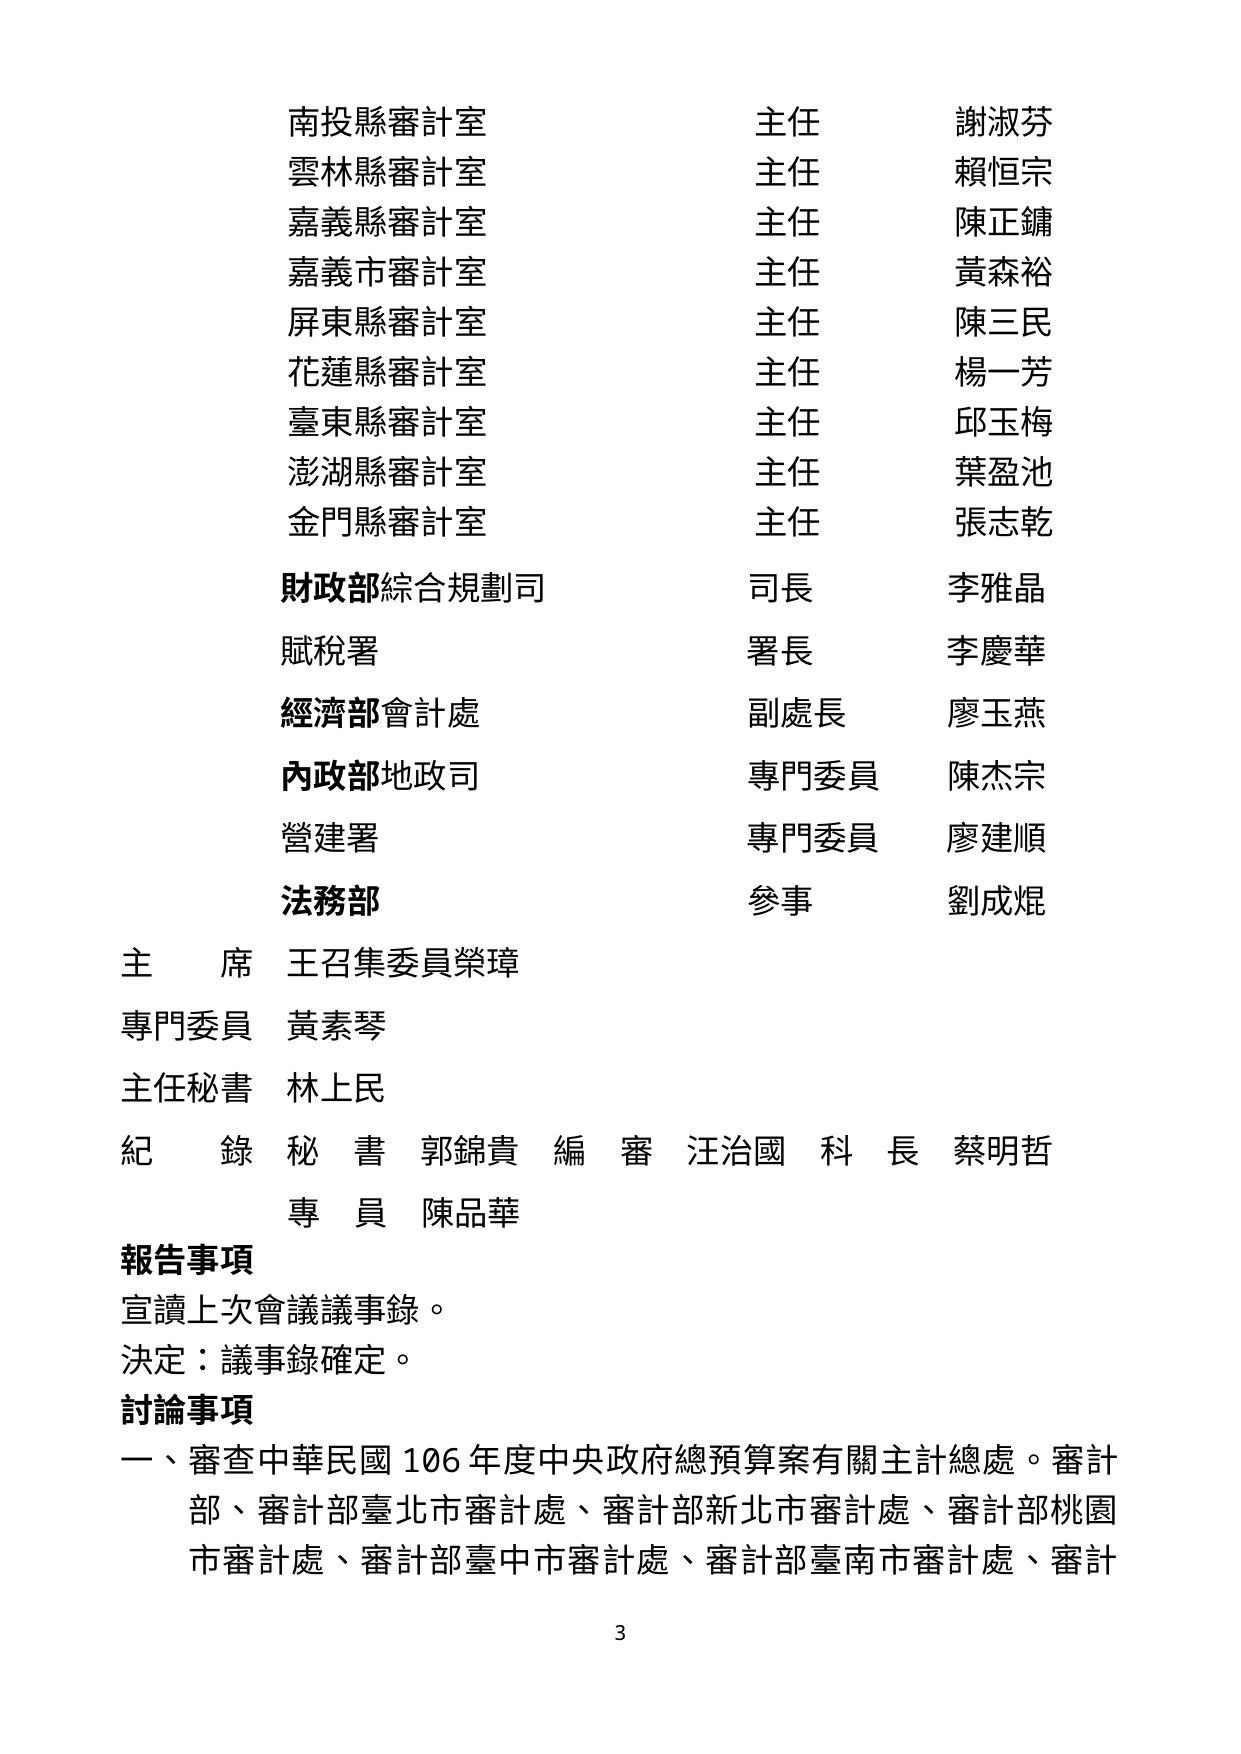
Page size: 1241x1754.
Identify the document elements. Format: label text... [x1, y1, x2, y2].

text 南投縣審計室 主任 謝淑芬 [287, 94, 1120, 144]
text 紀 錄 秘 書 郭錦貴 編 審 汪治國 科 長 蔡明哲 [120, 1107, 1120, 1169]
text 主任秘書 林上民 [120, 1044, 1120, 1107]
text 報告事項 [120, 1232, 1120, 1282]
text 決定：議事錄確定。 [120, 1332, 1120, 1382]
text 宣讀上次會議議事錄。 [120, 1282, 1120, 1332]
text 主 席 王召集委員榮璋 [120, 919, 1120, 982]
text 雲林縣審計室 主任 賴恒宗 [287, 144, 1120, 194]
text 澎湖縣審計室 主任 葉盈池 [287, 444, 1120, 494]
text 金門縣審計室 主任 張志乾 [287, 494, 1120, 544]
text 營建署 專門委員 廖建順 [160, 794, 1120, 857]
text 一、審查中華民國106年度中央政府總預算案有關主計總處。審計部、審計部臺北市審計處、審計部新北市審計處、審計部桃園市審計處、審計部臺中市審計處、審計部臺南市審計處、審計 [120, 1432, 1120, 1582]
text 經濟部會計處 副處長 廖玉燕 [160, 669, 1120, 732]
text 屏東縣審計室 主任 陳三民 [287, 294, 1120, 344]
text 財政部綜合規劃司 司長 李雅晶 [160, 544, 1120, 607]
text 專門委員 黃素琴 [120, 982, 1120, 1044]
text 臺東縣審計室 主任 邱玉梅 [287, 394, 1120, 444]
text 內政部地政司 專門委員 陳杰宗 [160, 732, 1120, 794]
text 嘉義市審計室 主任 黃森裕 [287, 244, 1120, 294]
text 法務部 參事 劉成焜 [160, 857, 1120, 919]
text 賦稅署 署長 李慶華 [160, 607, 1120, 669]
text 花蓮縣審計室 主任 楊一芳 [287, 344, 1120, 394]
text 嘉義縣審計室 主任 陳正鏞 [287, 194, 1120, 244]
text 專 員 陳品華 [288, 1169, 1120, 1232]
text 討論事項 [120, 1382, 1120, 1432]
